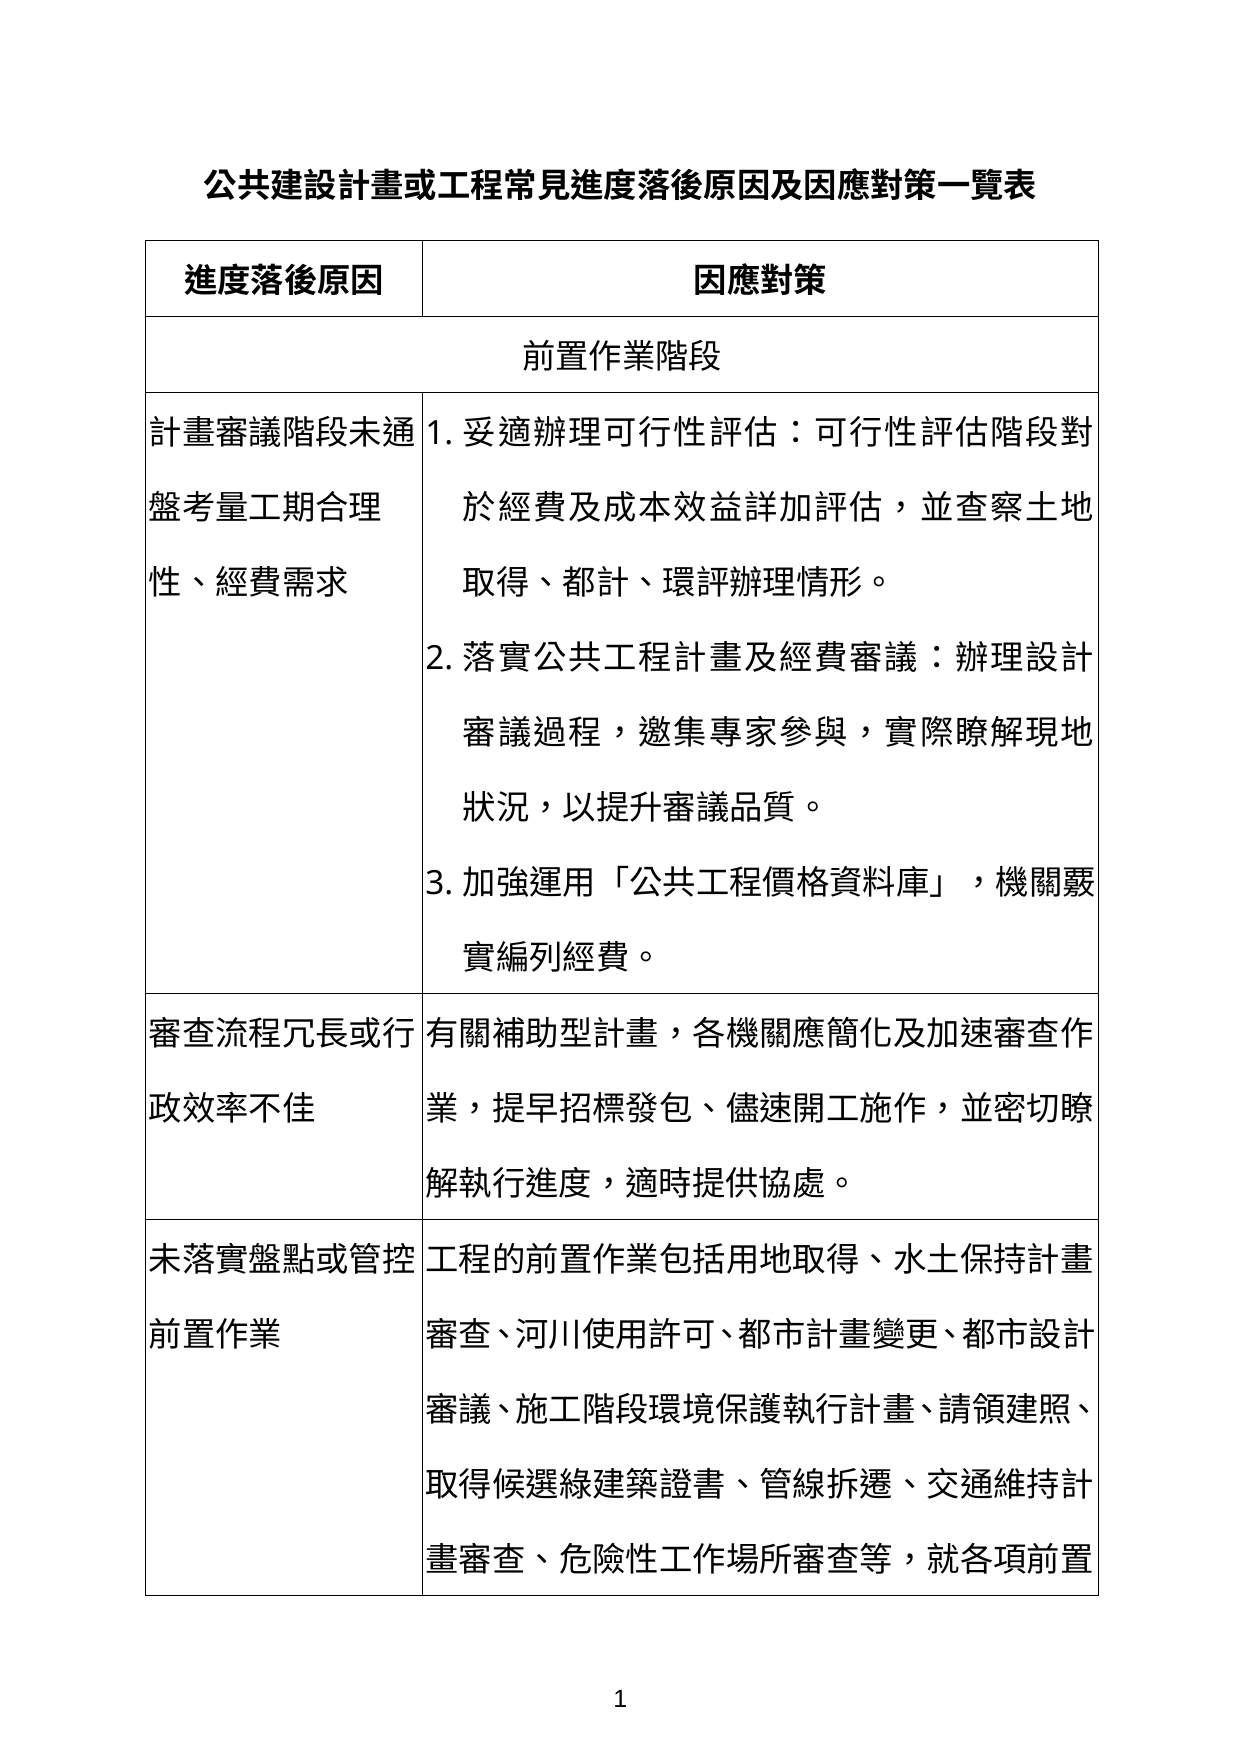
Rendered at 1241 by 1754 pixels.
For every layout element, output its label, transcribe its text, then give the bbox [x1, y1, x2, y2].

table_header 進度落後原因 [146, 241, 422, 316]
table_cell 未落實盤點或管控前置作業 [146, 1220, 422, 1595]
subtitle 公共建設計畫或工程常見進度落後原因及因應對策一覽表 [148, 146, 1092, 221]
table_cell 工程的前置作業包括用地取得、水土保持計畫審查、河川使用許可、都市計畫變更、都市設計審議、施工階段環境保護執行計畫、請領建照、取得候選綠建築證書、管線拆遷、交通維持計畫審查、危險性工作場所審查等，就各項前置 [423, 1220, 1098, 1595]
table_cell 計畫審議階段未通盤考量工期合理性、經費需求 [146, 393, 422, 993]
table_cell 有關補助型計畫，各機關應簡化及加速審查作業，提早招標發包、儘速開工施作，並密切瞭解執行進度，適時提供協處。 [423, 994, 1098, 1219]
table_cell 審查流程冗長或行政效率不佳 [146, 994, 422, 1219]
table_header 因應對策 [423, 241, 1098, 316]
table_cell 妥適辦理可行性評估：可行性評估階段對於經費及成本效益詳加評估，並查察土地取得、都計、環評辦理情形。 落實公共工程計畫及經費審議：辦理設計審議過程，邀集專家參與，實際瞭解現地狀況，以提升審議品質。 加強運用「公共工程價格資料庫」，機關覈實編列經費。 [423, 393, 1098, 993]
table_cell 前置作業階段 [146, 317, 1098, 392]
